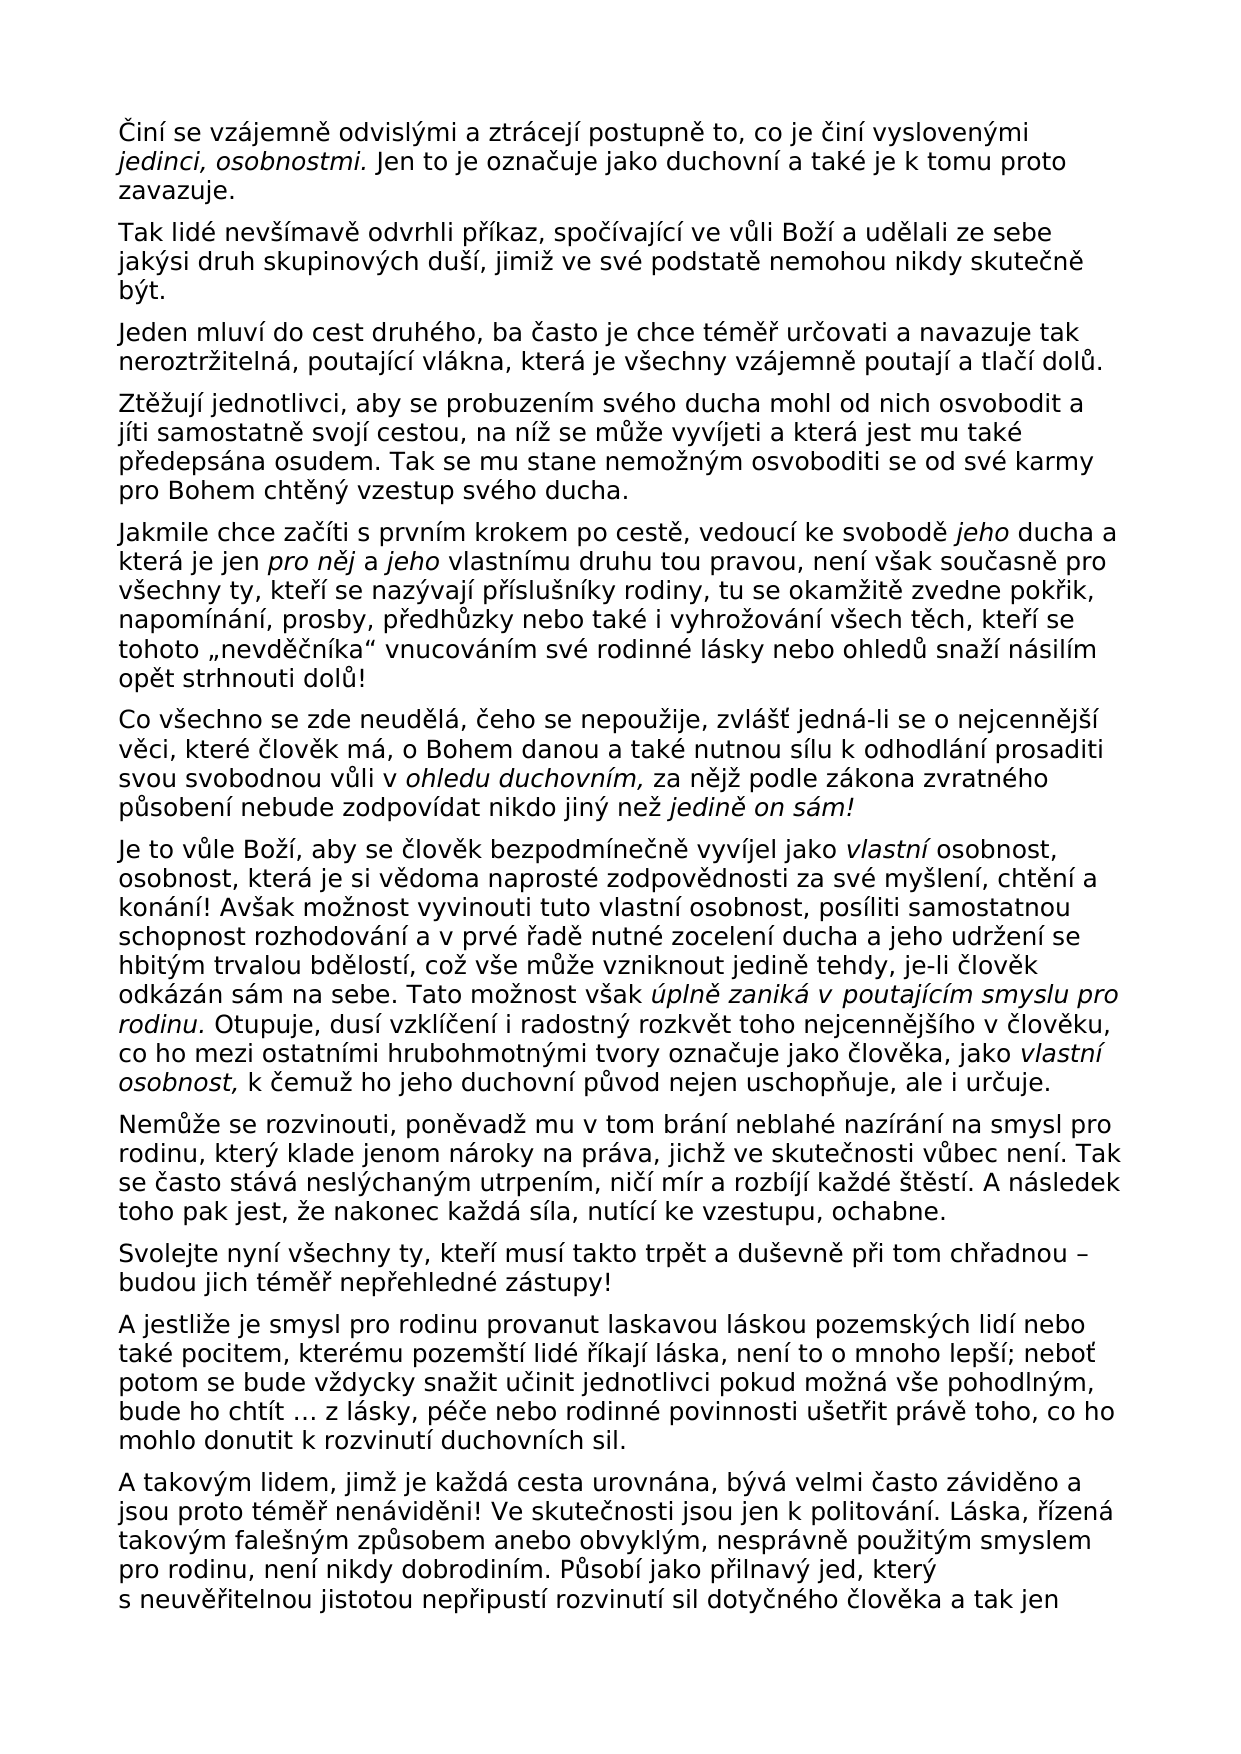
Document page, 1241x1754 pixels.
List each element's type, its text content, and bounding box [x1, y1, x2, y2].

text A jestliže je smysl pro rodinu provanut laskavou láskou pozemských lidí nebo také pocitem, kterému pozemští lidé říkají láska, není to o mnoho lepší; neboť potom se bude vždycky snažit učinit jednotlivci pokud možná vše pohodlným, bude ho chtít … z lásky, péče nebo rodinné povinnosti ušetřit právě toho, co ho mohlo donutit k rozvinutí duchovních sil. [118, 1310, 1122, 1456]
text Činí se vzájemně odvislými a ztrácejí postupně to, co je činí vyslovenými jedinci, osobnostmi. Jen to je označuje jako duchovní a také je k tomu proto zavazuje. [118, 118, 1122, 206]
text Tak lidé nevšímavě odvrhli příkaz, spočívající ve vůli Boží a udělali ze sebe jakýsi druh skupinových duší, jimiž ve své podstatě nemohou nikdy skutečně být. [118, 218, 1122, 306]
text Svolejte nyní všechny ty, kteří musí takto trpět a duševně při tom chřadnou – budou jich téměř nepřehledné zástupy! [118, 1239, 1122, 1297]
text Je to vůle Boží, aby se člověk bezpodmínečně vyvíjel jako vlastní osobnost, osobnost, která je si vědoma naprosté zodpovědnosti za své myšlení, chtění a konání! Avšak možnost vyvinouti tuto vlastní osobnost, posíliti samostatnou schopnost rozhodování a v prvé řadě nutné zocelení ducha a jeho udržení se hbitým trvalou bdělostí, což vše může vzniknout jedině tehdy, je-li člověk odkázán sám na sebe. Tato možnost však úplně zaniká v poutajícím smyslu pro rodinu. Otupuje, dusí vzklíčení i radostný rozkvět toho nejcennějšího v člověku, co ho mezi ostatními hrubohmotnými tvory označuje jako člověka, jako vlastní osobnost, k čemuž ho jeho duchovní původ nejen uschopňuje, ale i určuje. [118, 835, 1122, 1097]
text Nemůže se rozvinouti, poněvadž mu v tom brání neblahé nazírání na smysl pro rodinu, který klade jenom nároky na práva, jichž ve skutečnosti vůbec není. Tak se často stává neslýchaným utrpením, ničí mír a rozbíjí každé štěstí. A následek toho pak jest, že nakonec každá síla, nutící ke vzestupu, ochabne. [118, 1110, 1122, 1226]
text A takovým lidem, jimž je každá cesta urovnána, bývá velmi často záviděno a jsou proto téměř nenáviděni! Ve skutečnosti jsou jen k politování. Láska, řízená takovým falešným způsobem anebo obvyklým, nesprávně použitým smyslem pro rodinu, není nikdy dobrodiním. Působí jako přilnavý jed, který s neuvěřitelnou jistotou nepřipustí rozvinutí sil dotyčného člověka a tak jen [118, 1468, 1122, 1614]
text Jakmile chce začíti s prvním krokem po cestě, vedoucí ke svobodě jeho ducha a která je jen pro něj a jeho vlastnímu druhu tou pravou, není však současně pro všechny ty, kteří se nazývají příslušníky rodiny, tu se okamžitě zvedne pokřik, napomínání, prosby, předhůzky nebo také i vyhrožování všech těch, kteří se tohoto „nevděčníka“ vnucováním své rodinné lásky nebo ohledů snaží násilím opět strhnouti dolů! [118, 518, 1122, 693]
text Ztěžují jednotlivci, aby se probuzením svého ducha mohl od nich osvobodit a jíti samostatně svojí cestou, na níž se může vyvíjeti a která jest mu také předepsána osudem. Tak se mu stane nemožným osvoboditi se od své karmy pro Bohem chtěný vzestup svého ducha. [118, 389, 1122, 506]
text Co všechno se zde neudělá, čeho se nepoužije, zvlášť jedná-li se o nejcennější věci, které člověk má, o Bohem danou a také nutnou sílu k odhodlání prosaditi svou svobodnou vůli v ohledu duchovním, za nějž podle zákona zvratného působení nebude zodpovídat nikdo jiný než jedině on sám! [118, 706, 1122, 822]
text Jeden mluví do cest druhého, ba často je chce téměř určovati a navazuje tak neroztržitelná, poutající vlákna, která je všechny vzájemně poutají a tlačí dolů. [118, 318, 1122, 376]
